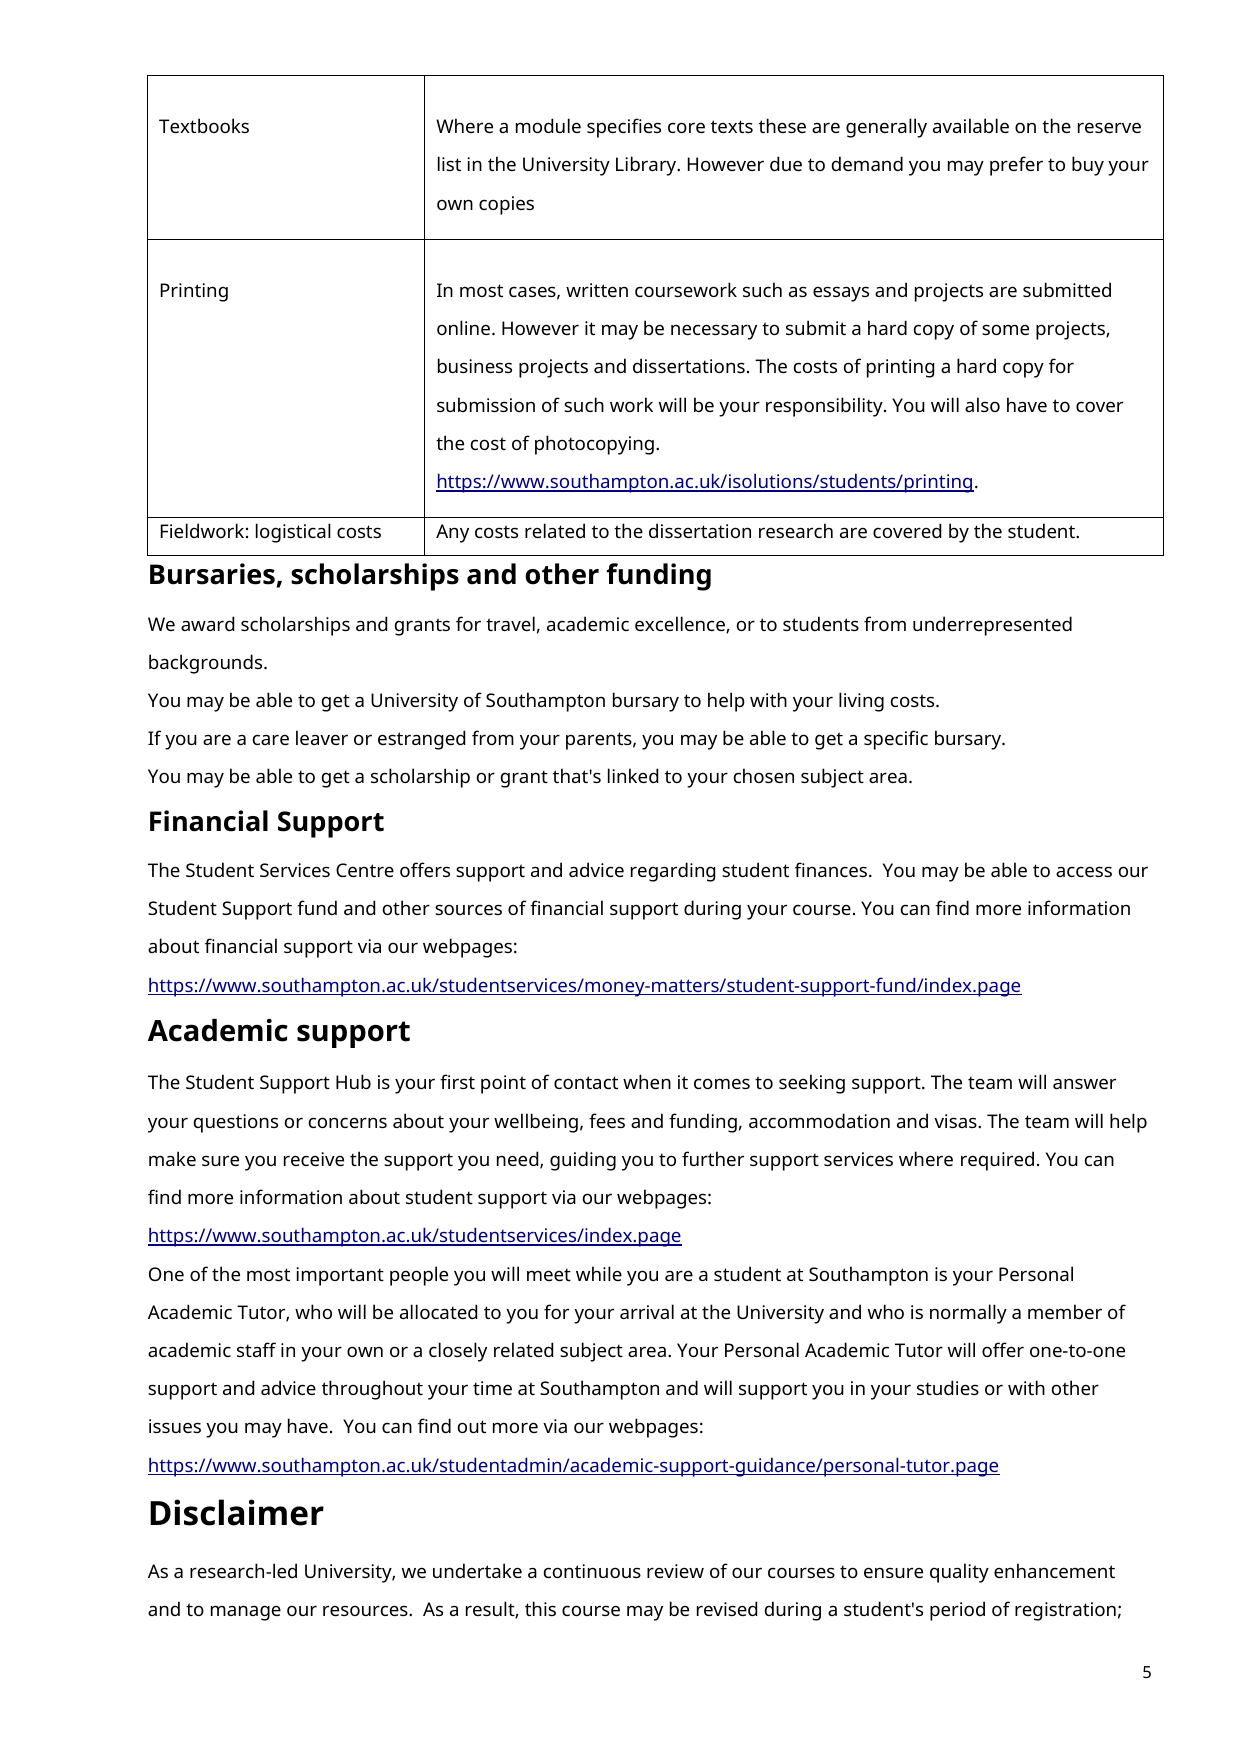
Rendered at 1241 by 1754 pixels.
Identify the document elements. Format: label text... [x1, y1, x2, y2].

text The Student Services Centre offers support and advice regarding student finances. You may be able to access our Student Support fund and other sources of financial support during your course. You can find more information about financial support via our webpages: https://www.southampton.ac.uk/studentservices/money-matters/student-support-fund/index.page [148, 857, 1152, 997]
text We award scholarships and grants for travel, academic excellence, or to students from underrepresented backgrounds. [148, 611, 1152, 674]
text The Student Support Hub is your first point of contact when it comes to seeking support. The team will answer your questions or concerns about your wellbeing, fees and funding, accommodation and visas. The team will help make sure you receive the support you need, guiding you to further support services where required. You can find more information about student support via our webpages: [148, 1070, 1152, 1210]
table_cell Textbooks [148, 76, 424, 239]
text If you are a care leaver or estranged from your parents, you may be able to get a specific bursary. [148, 726, 1152, 751]
subtitle Bursaries, scholarships and other funding [148, 556, 1152, 592]
subtitle Academic support [148, 1010, 1152, 1050]
text You may be able to get a scholarship or grant that's linked to your chosen subject area. [148, 764, 1152, 789]
text https://www.southampton.ac.uk/studentservices/index.page [148, 1223, 1152, 1248]
table_cell Where a module specifies core texts these are generally available on the reserve list in the University Library. However due to demand you may prefer to buy your own copies [425, 76, 1163, 239]
table_cell Any costs related to the dissertation research are covered by the student. [425, 518, 1163, 554]
subtitle Disclaimer [148, 1490, 1152, 1536]
table_cell In most cases, written coursework such as essays and projects are submitted online. However it may be necessary to submit a hard copy of some projects, business projects and dissertations. The costs of printing a hard copy for submission of such work will be your responsibility. You will also have to cover the cost of photocopying. https://www.southampton.ac.uk/isolutions/students/printing. [425, 240, 1163, 517]
text You may be able to get a University of Southampton bursary to help with your living costs. [148, 687, 1152, 713]
text https://www.southampton.ac.uk/studentadmin/academic-support-guidance/personal-tutor.page [148, 1452, 1152, 1477]
table_cell Fieldwork: logistical costs [148, 518, 424, 554]
text As a research-led University, we undertake a continuous review of our courses to ensure quality enhancement and to manage our resources. As a result, this course may be revised during a student's period of registration; [148, 1558, 1152, 1622]
table_cell Printing [148, 240, 424, 517]
text One of the most important people you will meet while you are a student at Southampton is your Personal Academic Tutor, who will be allocated to you for your arrival at the University and who is normally a member of academic staff in your own or a closely related subject area. Your Personal Academic Tutor will offer one-to-one support and advice throughout your time at Southampton and will support you in your studies or with other issues you may have. You can find out more via our webpages: [148, 1261, 1152, 1439]
subtitle Financial Support [148, 802, 1152, 839]
